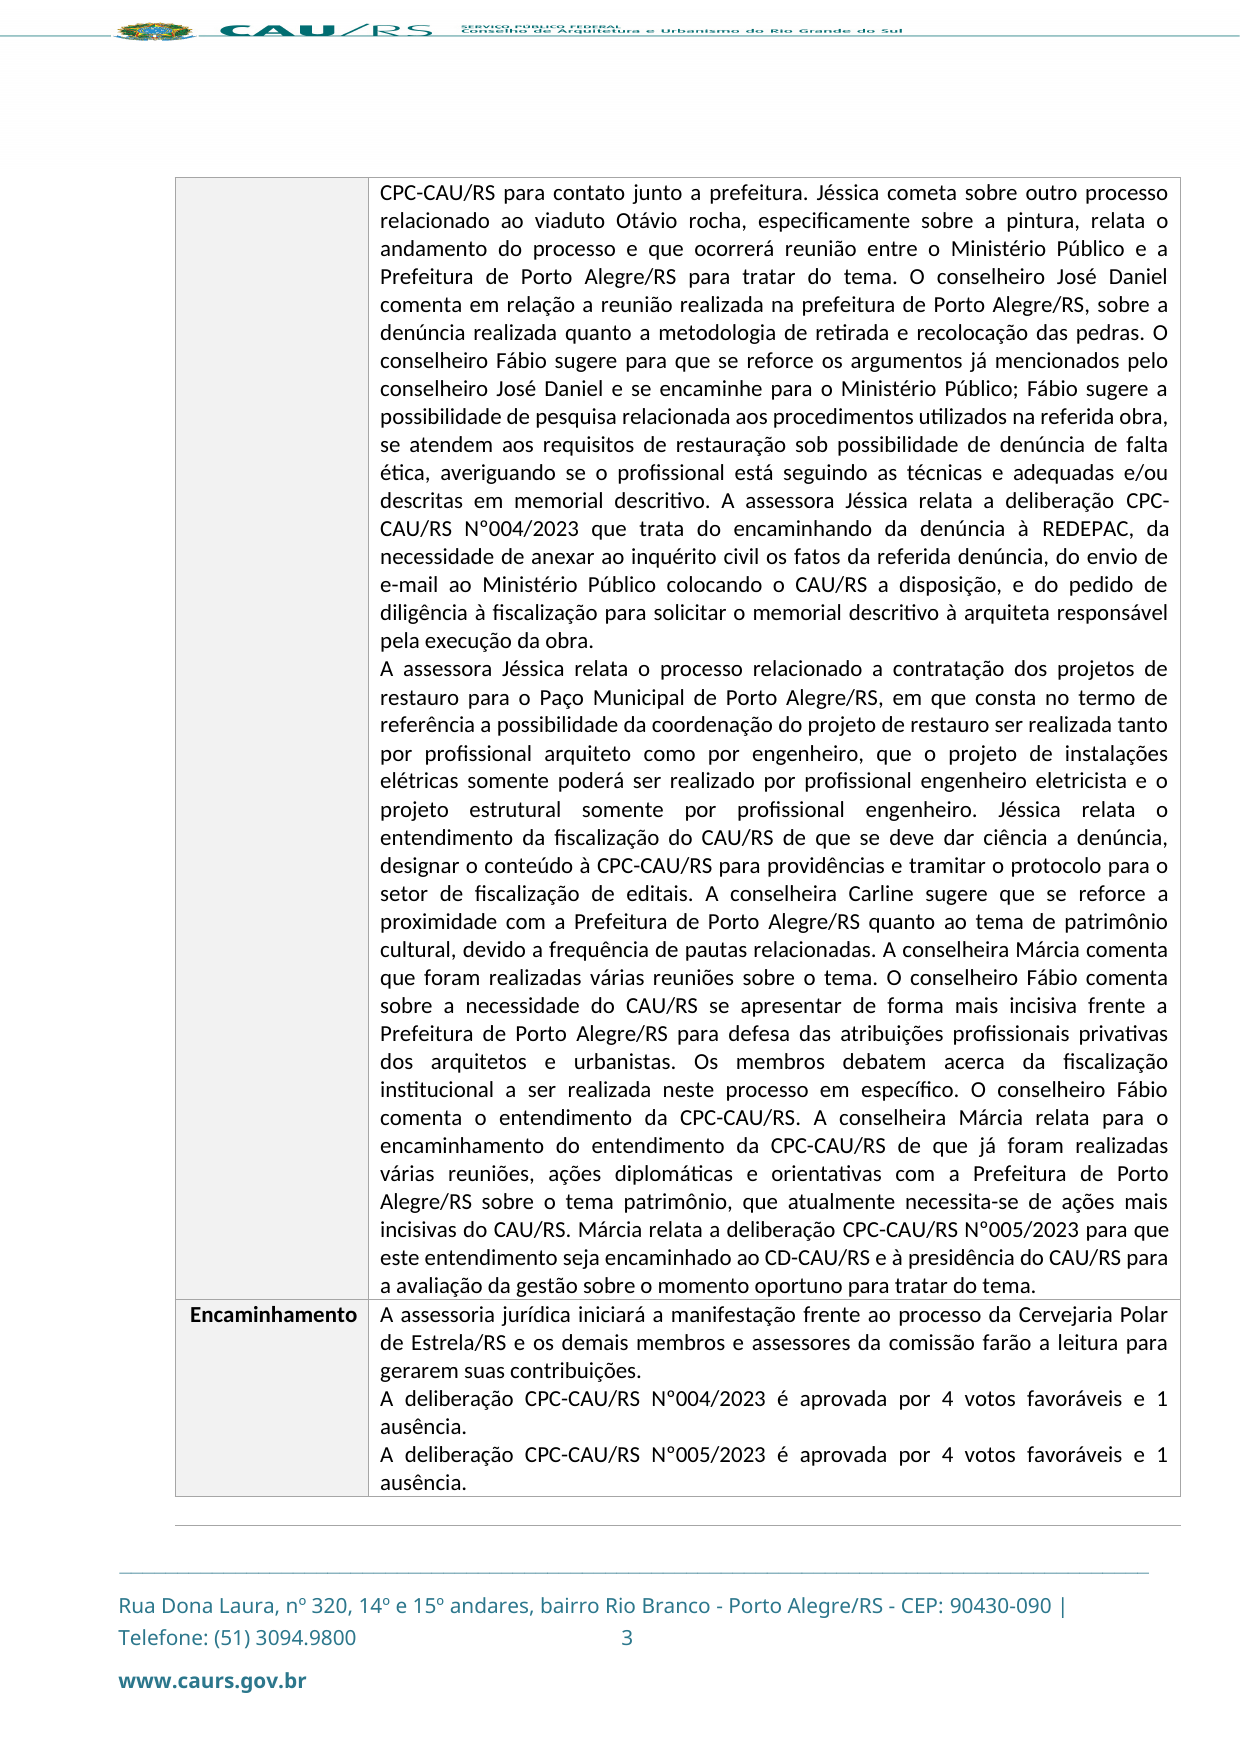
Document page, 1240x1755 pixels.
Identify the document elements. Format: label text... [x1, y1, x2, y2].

table_cell [176, 178, 368, 1299]
table_cell Encaminhamento [176, 1300, 368, 1496]
table_cell A assessoria jurídica iniciará a manifestação frente ao processo da Cervejaria Polar de Estrela/RS e os demais membros e assessores da comissão farão a leitura para gerarem suas contribuições. A deliberação CPC-CAU/RS Nº004/2023 é aprovada por 4 votos favoráveis e 1 ausência. A deliberação CPC-CAU/RS Nº005/2023 é aprovada por 4 votos favoráveis e 1 ausência. [369, 1300, 1180, 1496]
table_cell CPC-CAU/RS para contato junto a prefeitura. Jéssica cometa sobre outro processo relacionado ao viaduto Otávio rocha, especificamente sobre a pintura, relata o andamento do processo e que ocorrerá reunião entre o Ministério Público e a Prefeitura de Porto Alegre/RS para tratar do tema. O conselheiro José Daniel comenta em relação a reunião realizada na prefeitura de Porto Alegre/RS, sobre a denúncia realizada quanto a metodologia de retirada e recolocação das pedras. O conselheiro Fábio sugere para que se reforce os argumentos já mencionados pelo conselheiro José Daniel e se encaminhe para o Ministério Público; Fábio sugere a possibilidade de pesquisa relacionada aos procedimentos utilizados na referida obra, se atendem aos requisitos de restauração sob possibilidade de denúncia de falta ética, averiguando se o profissional está seguindo as técnicas e adequadas e/ou descritas em memorial descritivo. A assessora Jéssica relata a deliberação CPC-CAU/RS Nº004/2023 que trata do encaminhando da denúncia à REDEPAC, da necessidade de anexar ao inquérito civil os fatos da referida denúncia, do envio de e-mail ao Ministério Público colocando o CAU/RS a disposição, e do pedido de diligência à fiscalização para solicitar o memorial descritivo à arquiteta responsável pela execução da obra. A assessora Jéssica relata o processo relacionado a contratação dos projetos de restauro para o Paço Municipal de Porto Alegre/RS, em que consta no termo de referência a possibilidade da coordenação do projeto de restauro ser realizada tanto por profissional arquiteto como por engenheiro, que o projeto de instalações elétricas somente poderá ser realizado por profissional engenheiro eletricista e o projeto estrutural somente por profissional engenheiro. Jéssica relata o entendimento da fiscalização do CAU/RS de que se deve dar ciência a denúncia, designar o conteúdo à CPC-CAU/RS para providências e tramitar o protocolo para o setor de fiscalização de editais. A conselheira Carline sugere que se reforce a proximidade com a Prefeitura de Porto Alegre/RS quanto ao tema de patrimônio cultural, devido a frequência de pautas relacionadas. A conselheira Márcia comenta que foram realizadas várias reuniões sobre o tema. O conselheiro Fábio comenta sobre a necessidade do CAU/RS se apresentar de forma mais incisiva frente a Prefeitura de Porto Alegre/RS para defesa das atribuições profissionais privativas dos arquitetos e urbanistas. Os membros debatem acerca da fiscalização institucional a ser realizada neste processo em específico. O conselheiro Fábio comenta o entendimento da CPC-CAU/RS. A conselheira Márcia relata para o encaminhamento do entendimento da CPC-CAU/RS de que já foram realizadas várias reuniões, ações diplomáticas e orientativas com a Prefeitura de Porto Alegre/RS sobre o tema patrimônio, que atualmente necessita-se de ações mais incisivas do CAU/RS. Márcia relata a deliberação CPC-CAU/RS Nº005/2023 para que este entendimento seja encaminhado ao CD-CAU/RS e à presidência do CAU/RS para a avaliação da gestão sobre o momento oportuno para tratar do tema. [369, 178, 1180, 1299]
table_cell [175, 1497, 1181, 1525]
